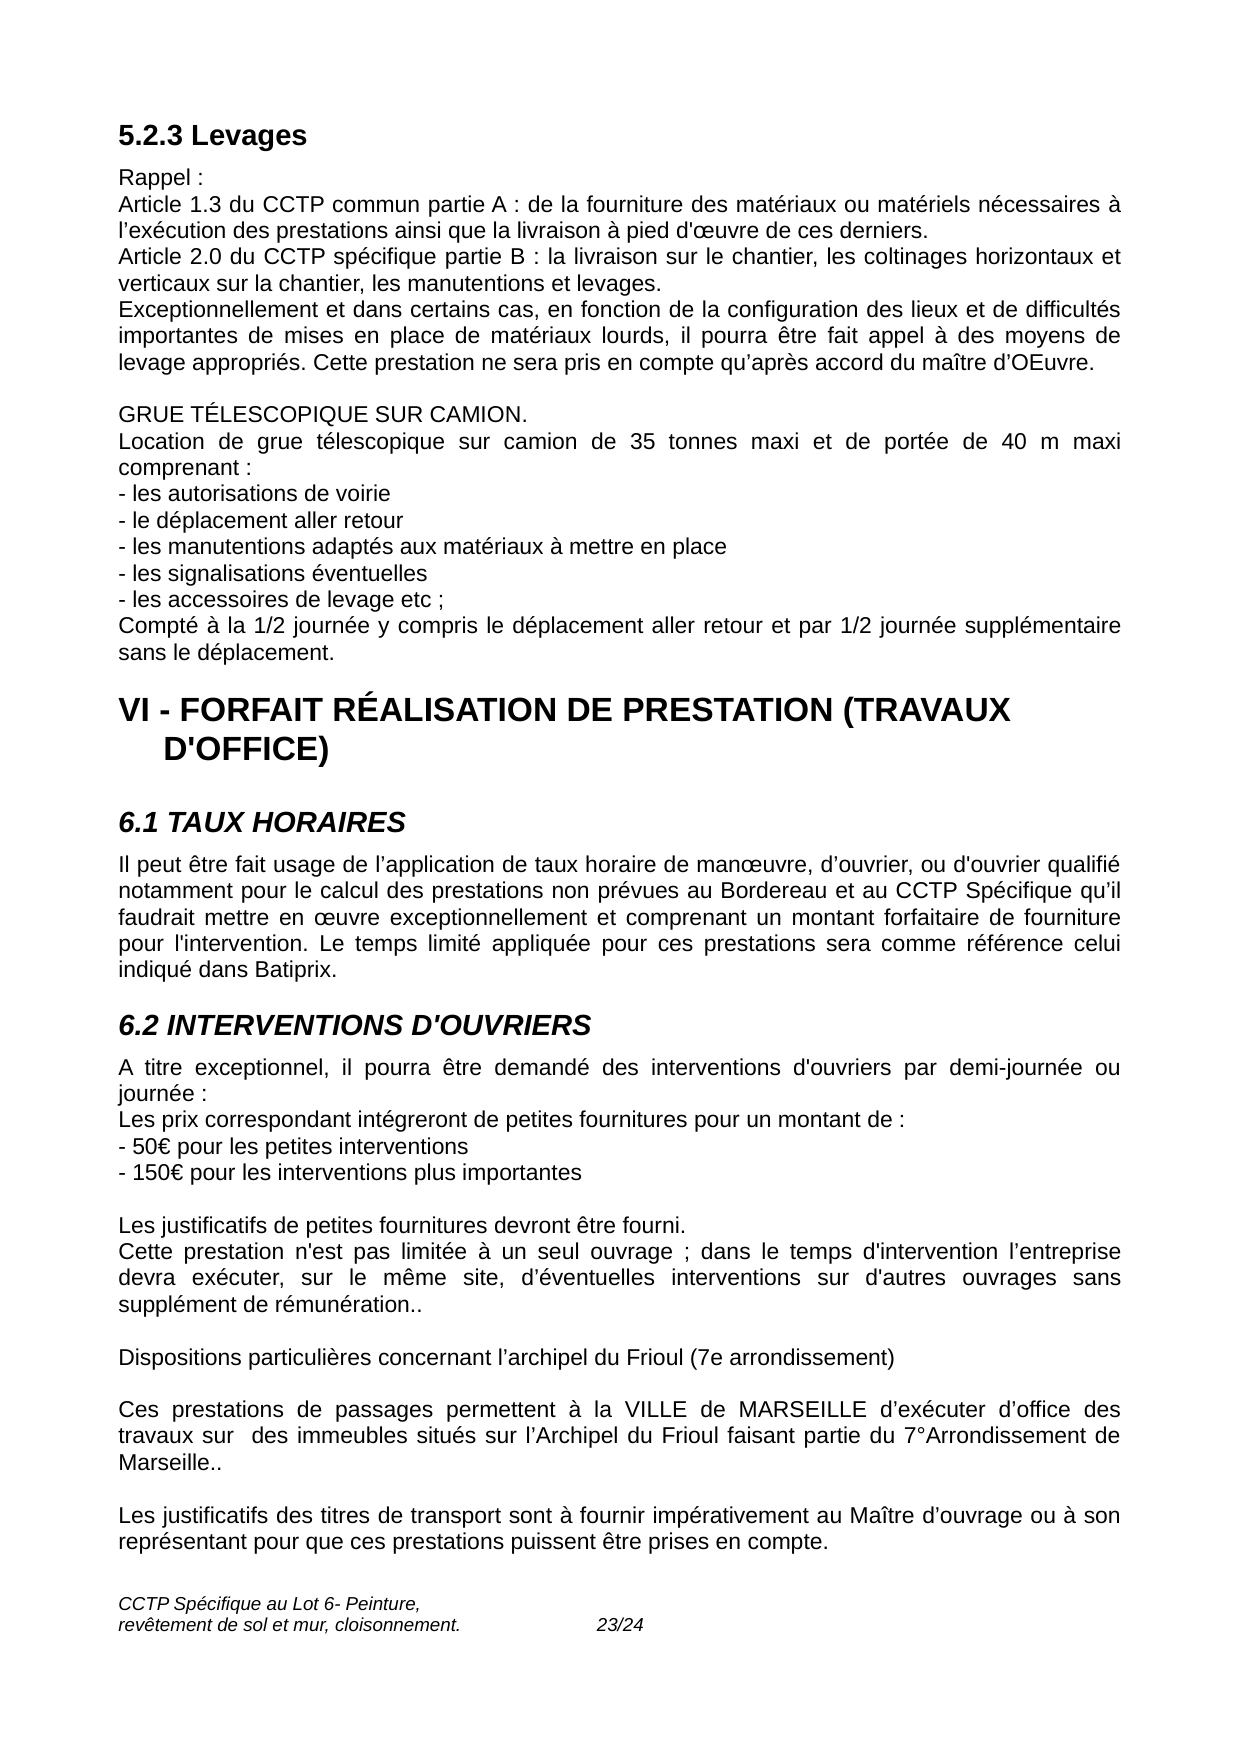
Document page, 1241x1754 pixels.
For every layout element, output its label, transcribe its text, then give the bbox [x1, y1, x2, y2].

text Location de grue télescopique sur camion de 35 tonnes maxi et de portée de 40 m maxi comprenant : [118, 428, 1122, 480]
text A titre exceptionnel, il pourra être demandé des interventions d'ouvriers par demi-journée ou journée : [118, 1053, 1122, 1106]
text Dispositions particulières concernant l’archipel du Frioul (7e arrondissement) [118, 1343, 1122, 1370]
text - 150€ pour les interventions plus importantes [118, 1159, 1122, 1185]
text Les justificatifs des titres de transport sont à fournir impérativement au Maître d’ouvrage ou à son représentant pour que ces prestations puissent être prises en compte. [118, 1502, 1122, 1554]
subtitle 6.2 INTERVENTIONS D'OUVRIERS [118, 1007, 1122, 1041]
text Il peut être fait usage de l’application de taux horaire de manœuvre, d’ouvrier, ou d'ouvrier qualifié notamment pour le calcul des prestations non prévues au Bordereau et au CCTP Spécifique qu’il faudrait mettre en œuvre exceptionnellement et comprenant un montant forfaitaire de fourniture pour l'intervention. Le temps limité appliquée pour ces prestations sera comme référence celui indiqué dans Batiprix. [118, 851, 1122, 982]
text - le déplacement aller retour [118, 507, 1122, 533]
text Ces prestations de passages permettent à la VILLE de MARSEILLE d’exécuter d’office des travaux sur des immeubles situés sur l’Archipel du Frioul faisant partie du 7°Arrondissement de Marseille.. [118, 1396, 1122, 1475]
text - 50€ pour les petites interventions [118, 1133, 1122, 1159]
text - les signalisations éventuelles [118, 559, 1122, 586]
text Exceptionnellement et dans certains cas, en fonction de la configuration des lieux et de difficultés importantes de mises en place de matériaux lourds, il pourra être fait appel à des moyens de levage appropriés. Cette prestation ne sera pris en compte qu’après accord du maître d’OEuvre. [118, 296, 1122, 375]
text Rappel : [118, 164, 1122, 191]
text - les autorisations de voirie [118, 480, 1122, 507]
text GRUE TÉLESCOPIQUE SUR CAMION. [118, 401, 1122, 428]
text Compté à la 1/2 journée y compris le déplacement aller retour et par 1/2 journée supplémentaire sans le déplacement. [118, 612, 1122, 665]
subtitle VI - FORFAIT RÉALISATION DE PRESTATION (TRAVAUX D'OFFICE) [118, 690, 1122, 767]
subtitle 6.1 TAUX HORAIRES [118, 805, 1122, 838]
text - les accessoires de levage etc ; [118, 586, 1122, 612]
text Article 2.0 du CCTP spécifique partie B : la livraison sur le chantier, les coltinages horizontaux et verticaux sur la chantier, les manutentions et levages. [118, 243, 1122, 296]
subtitle 5.2.3 Levages [118, 118, 1122, 152]
text Les prix correspondant intégreront de petites fournitures pour un montant de : [118, 1106, 1122, 1133]
text Les justificatifs de petites fournitures devront être fourni. [118, 1212, 1122, 1238]
text Cette prestation n'est pas limitée à un seul ouvrage ; dans le temps d'intervention l’entreprise devra exécuter, sur le même site, d’éventuelles interventions sur d'autres ouvrages sans supplément de rémunération.. [118, 1238, 1122, 1317]
text Article 1.3 du CCTP commun partie A : de la fourniture des matériaux ou matériels nécessaires à l’exécution des prestations ainsi que la livraison à pied d'œuvre de ces derniers. [118, 191, 1122, 243]
text - les manutentions adaptés aux matériaux à mettre en place [118, 533, 1122, 559]
